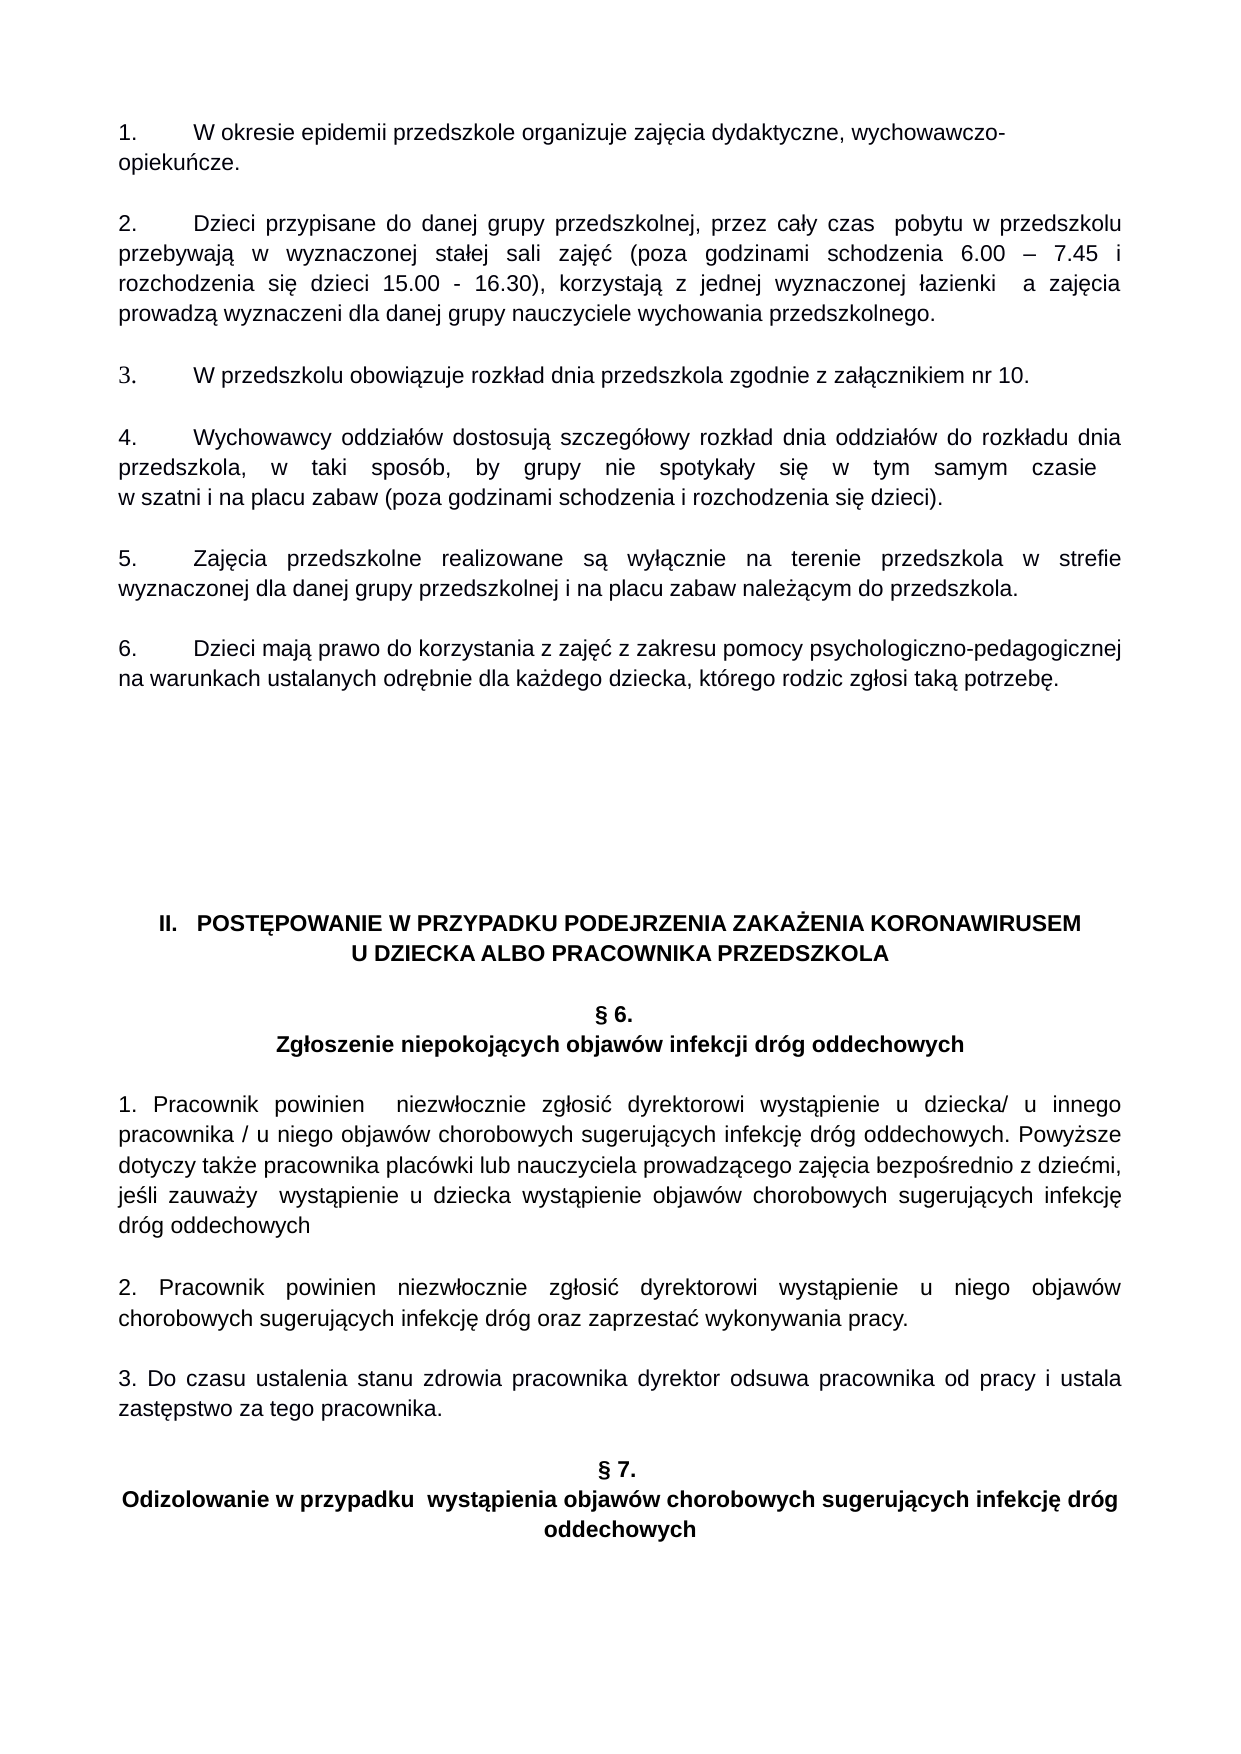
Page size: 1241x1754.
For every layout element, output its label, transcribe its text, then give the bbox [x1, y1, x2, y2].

list II. POSTĘPOWANIE W PRZYPADKU PODEJRZENIA ZAKAŻENIA KORONAWIRUSEM [118, 910, 1122, 936]
list Zajęcia przedszkolne realizowane są wyłącznie na terenie przedszkola w strefie wyznaczonej dla danej grupy przedszkolnej i na placu zabaw należącym do przedszkola. [118, 544, 1122, 601]
list 2. Pracownik powinien niezwłocznie zgłosić dyrektorowi wystąpienie u niego objawów chorobowych sugerujących infekcję dróg oraz zaprzestać wykonywania pracy. [118, 1274, 1122, 1331]
list § 7. Odizolowanie w przypadku wystąpienia objawów chorobowych sugerujących infekcję dróg oddechowych [118, 1456, 1122, 1542]
list Wychowawcy oddziałów dostosują szczegółowy rozkład dnia oddziałów do rozkładu dnia przedszkola, w taki sposób, by grupy nie spotykały się w tym samym czasie w szatni i na placu zabaw (poza godzinami schodzenia i rozchodzenia się dzieci). [118, 424, 1122, 511]
list U DZIECKA ALBO PRACOWNIKA PRZEDSZKOLA [118, 940, 1122, 966]
list Dzieci mają prawo do korzystania z zajęć z zakresu pomocy psychologiczno-pedagogicznej na warunkach ustalanych odrębnie dla każdego dziecka, którego rodzic zgłosi taką potrzebę. [118, 635, 1122, 692]
list 3. Do czasu ustalenia stanu zdrowia pracownika dyrektor odsuwa pracownika od pracy i ustala zastępstwo za tego pracownika. [118, 1365, 1122, 1422]
list § 6. Zgłoszenie niepokojących objawów infekcji dróg oddechowych [118, 1001, 1122, 1057]
list W przedszkolu obowiązuje rozkład dnia przedszkola zgodnie z załącznikiem nr 10. [118, 361, 1122, 389]
list 1. Pracownik powinien niezwłocznie zgłosić dyrektorowi wystąpienie u dziecka/ u innego pracownika / u niego objawów chorobowych sugerujących infekcję dróg oddechowych. Powyższe dotyczy także pracownika placówki lub nauczyciela prowadzącego zajęcia bezpośrednio z dziećmi, jeśli zauważy wystąpienie u dziecka wystąpienie objawów chorobowych sugerujących infekcję dróg oddechowych [118, 1091, 1122, 1238]
list Dzieci przypisane do danej grupy przedszkolnej, przez cały czas pobytu w przedszkolu przebywają w wyznaczonej stałej sali zajęć (poza godzinami schodzenia 6.00 – 7.45 i rozchodzenia się dzieci 15.00 - 16.30), korzystają z jednej wyznaczonej łazienki a zajęcia prowadzą wyznaczeni dla danej grupy nauczyciele wychowania przedszkolnego. [118, 209, 1122, 326]
list W okresie epidemii przedszkole organizuje zajęcia dydaktyczne, wychowawczo-opiekuńcze. [118, 119, 1122, 175]
